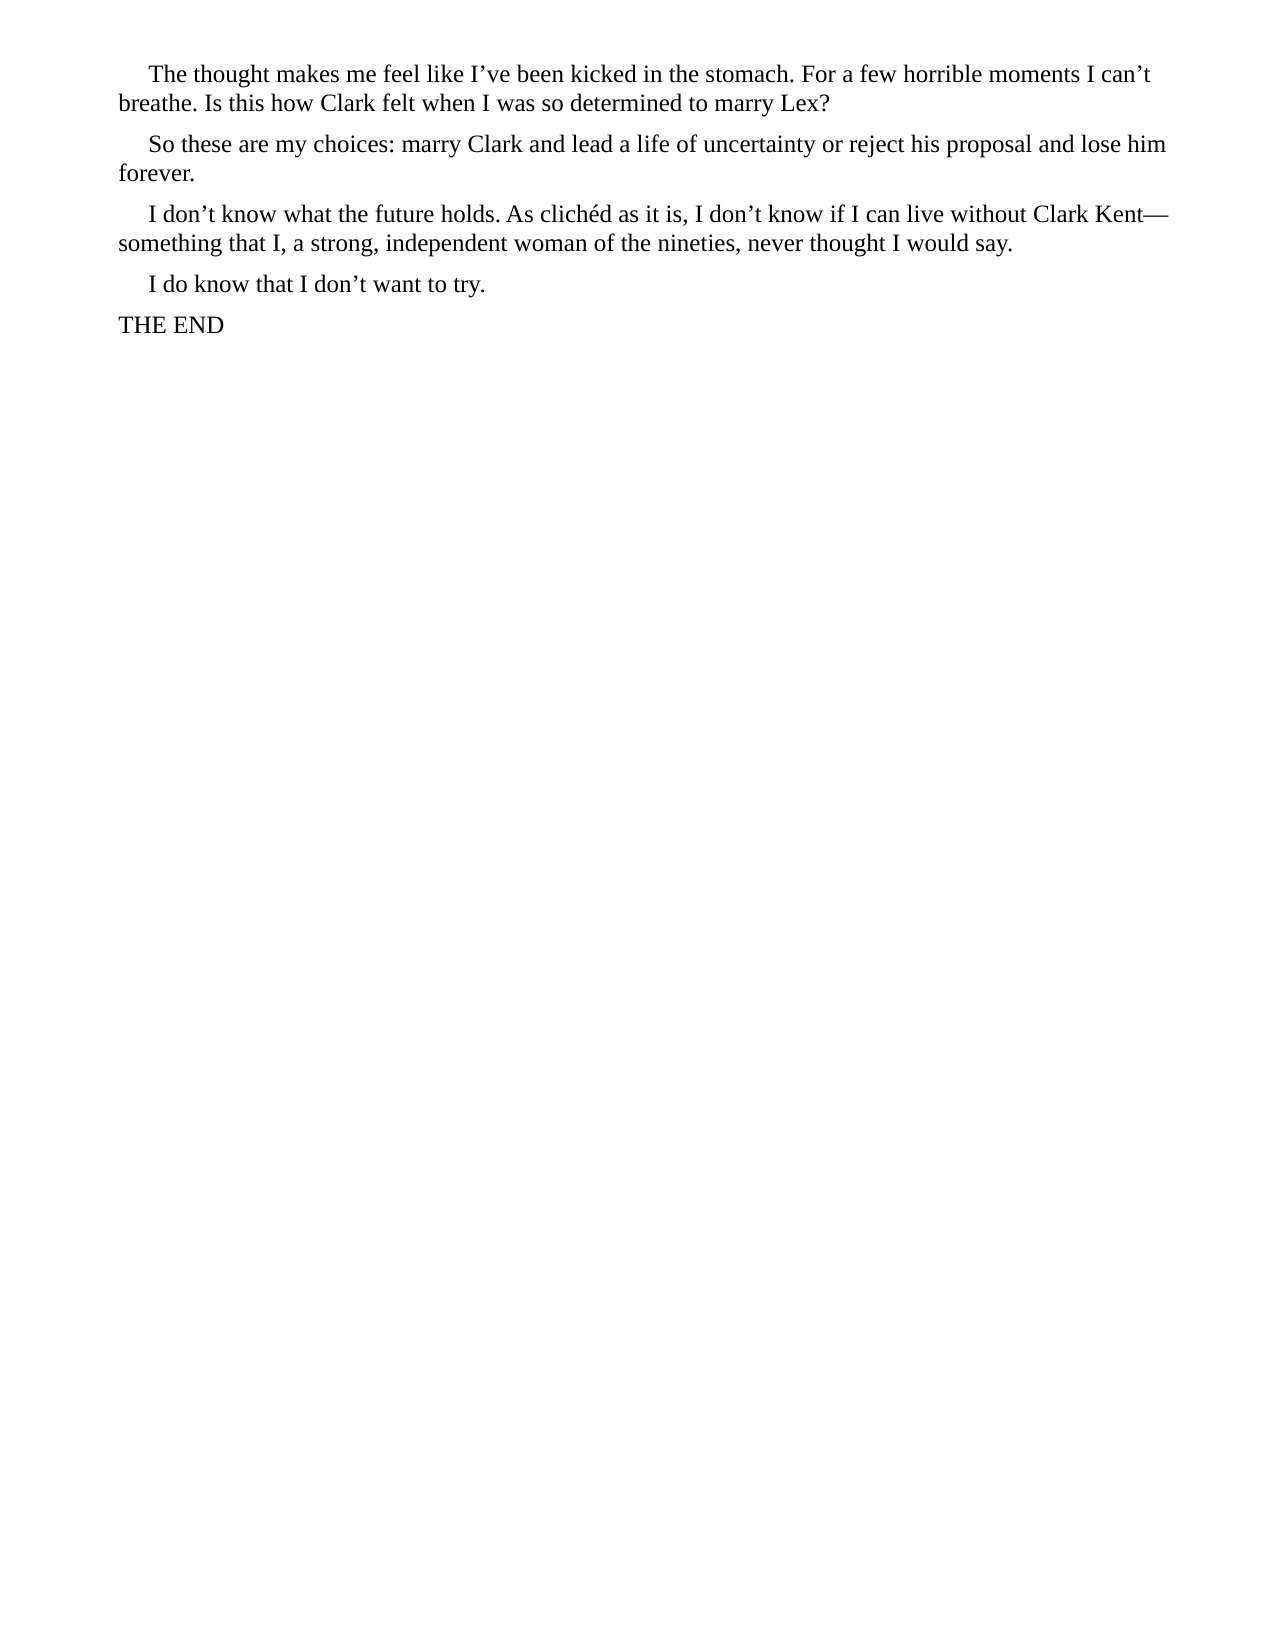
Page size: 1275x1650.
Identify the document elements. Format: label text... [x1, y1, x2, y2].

text THE END [118, 310, 1216, 339]
text I do know that I don’t want to try. [118, 269, 1216, 298]
text So these are my choices: marry Clark and lead a life of uncertainty or reject his proposal and lose him forever. [118, 129, 1216, 187]
text I don’t know what the future holds. As clichéd as it is, I don’t know if I can live without Clark Kent—something that I, a strong, independent woman of the nineties, never thought I would say. [118, 199, 1216, 257]
text The thought makes me feel like I’ve been kicked in the stomach. For a few horrible moments I can’t breathe. Is this how Clark felt when I was so determined to marry Lex? [118, 59, 1216, 117]
